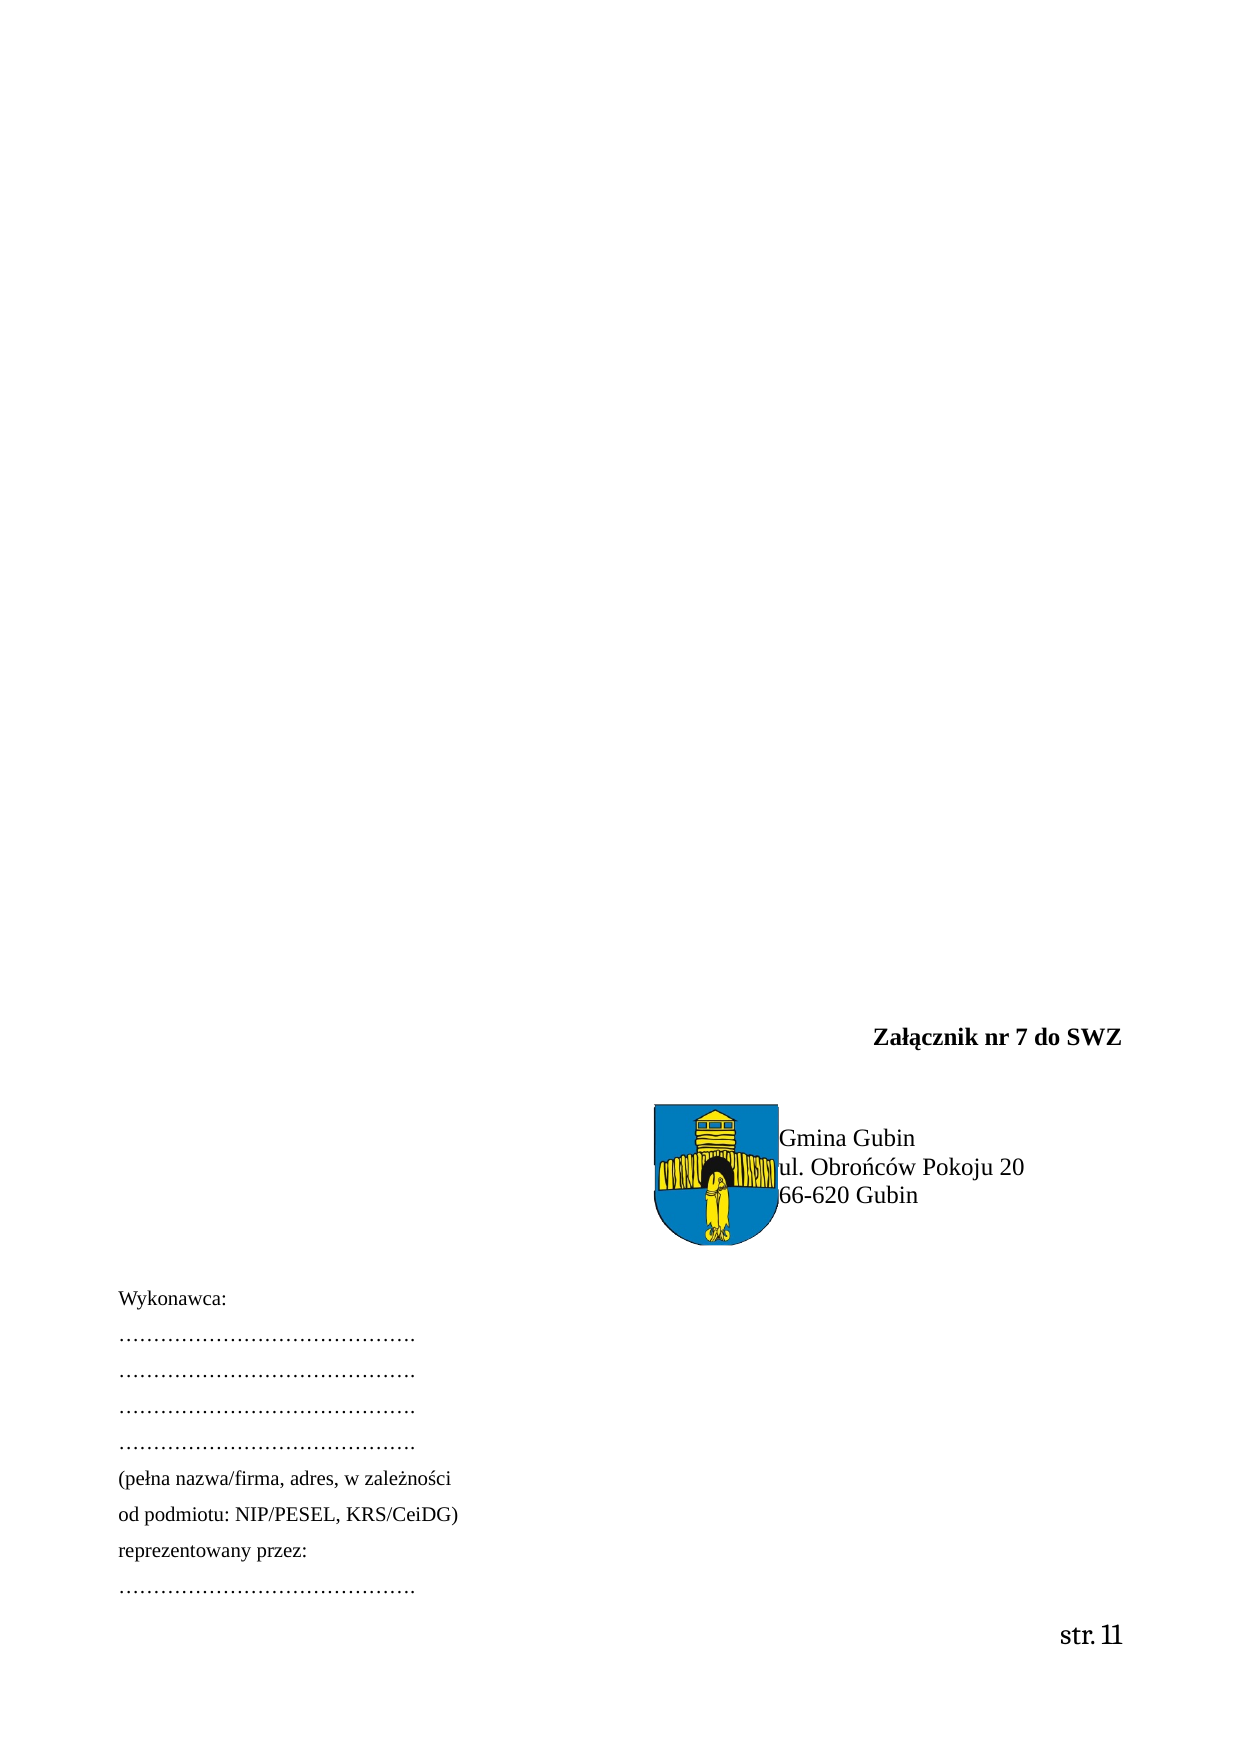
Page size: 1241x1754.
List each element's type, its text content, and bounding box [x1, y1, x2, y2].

text reprezentowany przez: [118, 1538, 1122, 1562]
text ……………………………………. [118, 1358, 1122, 1382]
text od podmiotu: NIP/PESEL, KRS/CeiDG) [118, 1502, 1122, 1526]
text [118, 1152, 654, 1181]
text Gmina Gubin [779, 1123, 1122, 1152]
text Załącznik nr 7 do SWZ [118, 1022, 1122, 1051]
text (pełna nazwa/firma, adres, w zależności [118, 1466, 1122, 1490]
text [118, 1123, 653, 1152]
text ……………………………………. [118, 1430, 1122, 1454]
text ……………………………………. [118, 1322, 1122, 1346]
text [118, 1181, 655, 1209]
text 66-620 Gubin [778, 1181, 1122, 1209]
text ……………………………………. [118, 1574, 1122, 1598]
text ……………………………………. [118, 1394, 1122, 1418]
text Wykonawca: [118, 1286, 1122, 1310]
text ul. Obrońców Pokoju 20 [778, 1152, 1122, 1181]
